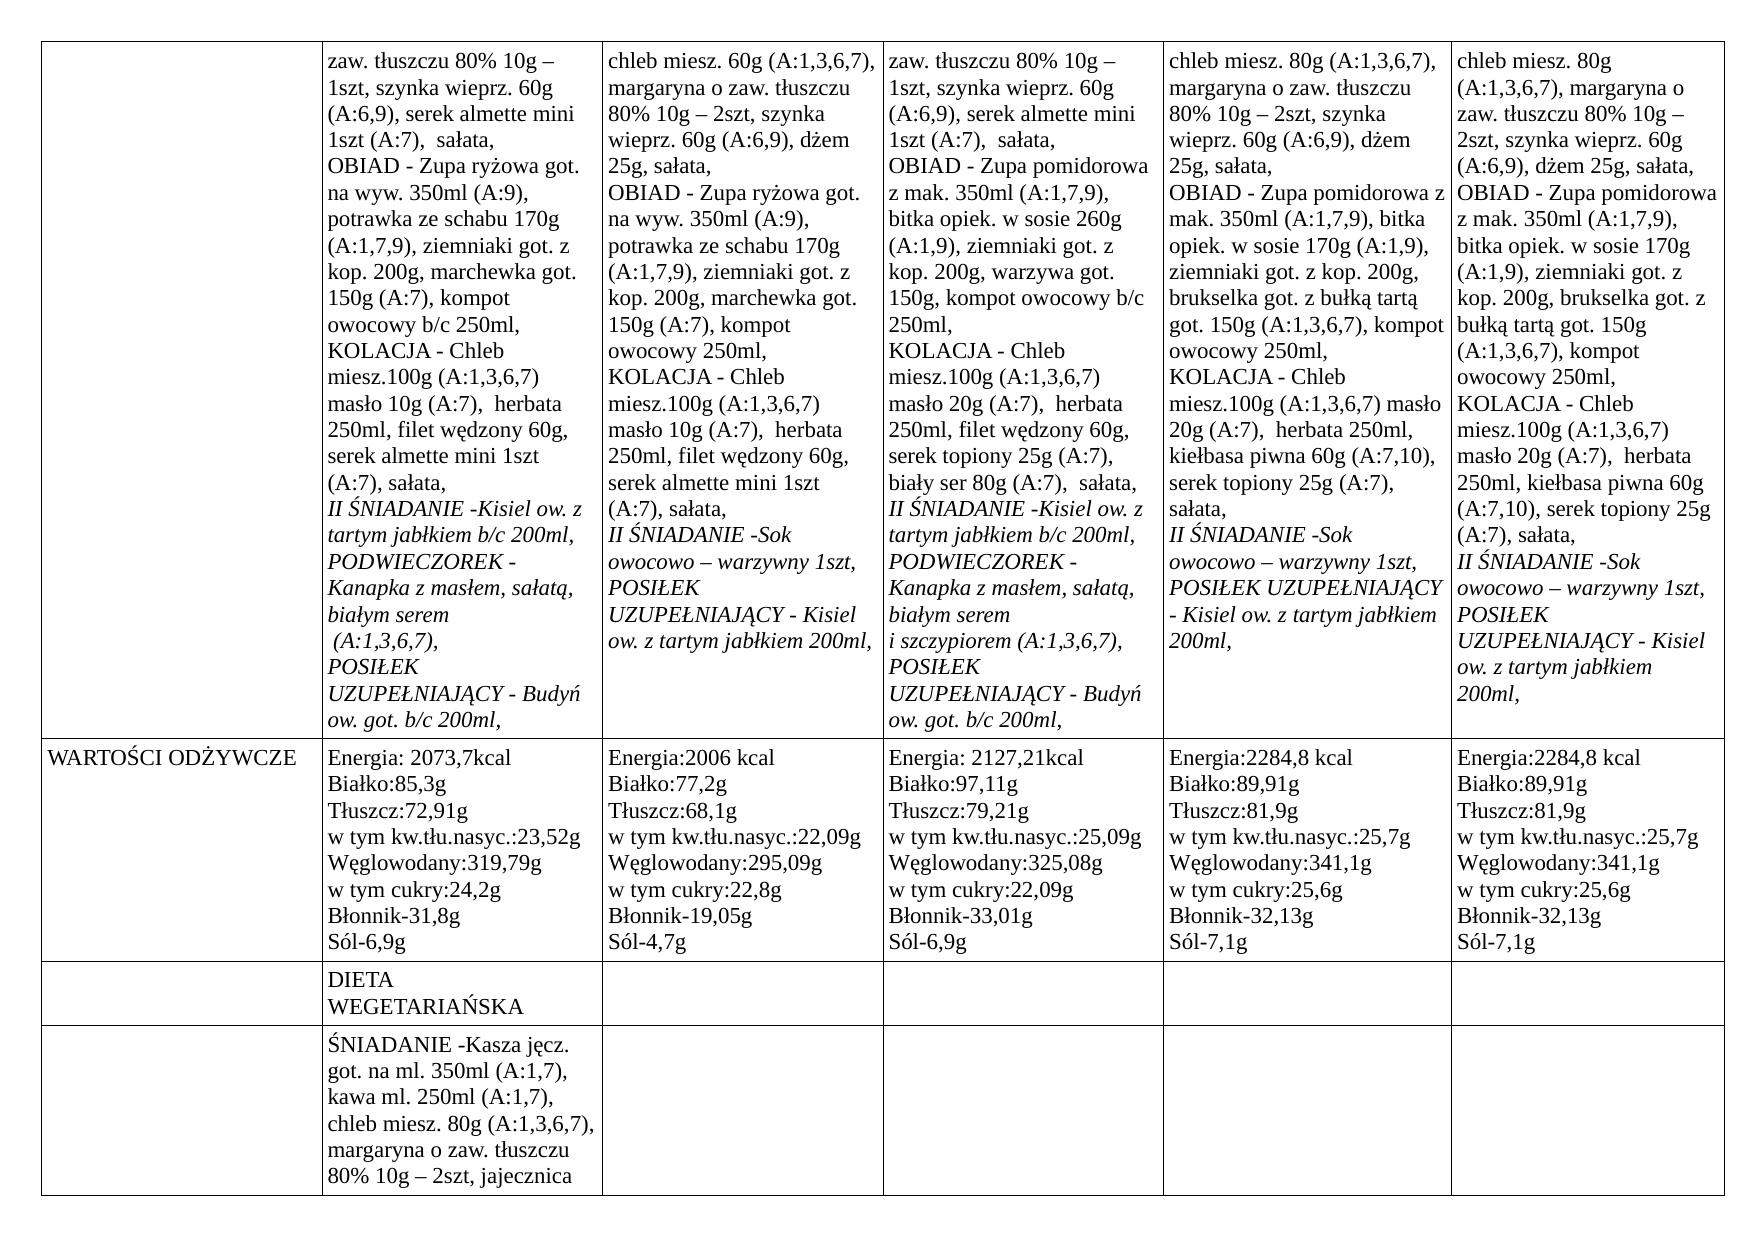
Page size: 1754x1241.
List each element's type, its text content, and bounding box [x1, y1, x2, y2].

table_cell [42, 962, 322, 1025]
table_cell [884, 1026, 1163, 1194]
table_cell Energia: 2073,7kcal Białko:85,3g Tłuszcz:72,91g w tym kw.tłu.nasyc.:23,52g Węglowodany:319,79g w tym cukry:24,2g Błonnik-31,8g Sól-6,9g [323, 739, 602, 961]
table_cell chleb miesz. 80g (A:1,3,6,7), margaryna o zaw. tłuszczu 80% 10g – 2szt, szynka wieprz. 60g (A:6,9), dżem 25g, sałata, OBIAD - Zupa pomidorowa z mak. 350ml (A:1,7,9), bitka opiek. w sosie 170g (A:1,9), ziemniaki got. z kop. 200g, brukselka got. z bułką tartą got. 150g (A:1,3,6,7), kompot owocowy 250ml, KOLACJA - Chleb miesz.100g (A:1,3,6,7) masło 20g (A:7), herbata 250ml, kiełbasa piwna 60g (A:7,10), serek topiony 25g (A:7), sałata, II ŚNIADANIE -Sok owocowo – warzywny 1szt, POSIŁEK UZUPEŁNIAJĄCY - Kisiel ow. z tartym jabłkiem 200ml, [1452, 42, 1724, 738]
table_cell chleb miesz. 60g (A:1,3,6,7), margaryna o zaw. tłuszczu 80% 10g – 2szt, szynka wieprz. 60g (A:6,9), dżem 25g, sałata, OBIAD - Zupa ryżowa got. na wyw. 350ml (A:9), potrawka ze schabu 170g (A:1,7,9), ziemniaki got. z kop. 200g, marchewka got. 150g (A:7), kompot owocowy 250ml, KOLACJA - Chleb miesz.100g (A:1,3,6,7) masło 10g (A:7), herbata 250ml, filet wędzony 60g, serek almette mini 1szt (A:7), sałata, II ŚNIADANIE -Sok owocowo – warzywny 1szt, POSIŁEK UZUPEŁNIAJĄCY - Kisiel ow. z tartym jabłkiem 200ml, [603, 42, 883, 738]
table_cell [1164, 1026, 1451, 1194]
table_cell [603, 962, 883, 1025]
table_cell [1452, 1026, 1724, 1194]
table_cell ŚNIADANIE -Kasza jęcz. got. na ml. 350ml (A:1,7), kawa ml. 250ml (A:1,7), chleb miesz. 80g (A:1,3,6,7), margaryna o zaw. tłuszczu 80% 10g – 2szt, jajecznica [323, 1026, 602, 1194]
table_cell chleb miesz. 80g (A:1,3,6,7), margaryna o zaw. tłuszczu 80% 10g – 2szt, szynka wieprz. 60g (A:6,9), dżem 25g, sałata, OBIAD - Zupa pomidorowa z mak. 350ml (A:1,7,9), bitka opiek. w sosie 170g (A:1,9), ziemniaki got. z kop. 200g, brukselka got. z bułką tartą got. 150g (A:1,3,6,7), kompot owocowy 250ml, KOLACJA - Chleb miesz.100g (A:1,3,6,7) masło 20g (A:7), herbata 250ml, kiełbasa piwna 60g (A:7,10), serek topiony 25g (A:7), sałata, II ŚNIADANIE -Sok owocowo – warzywny 1szt, POSIŁEK UZUPEŁNIAJĄCY - Kisiel ow. z tartym jabłkiem 200ml, [1164, 42, 1451, 738]
table_cell [42, 42, 322, 738]
table_cell Energia: 2127,21kcal Białko:97,11g Tłuszcz:79,21g w tym kw.tłu.nasyc.:25,09g Węglowodany:325,08g w tym cukry:22,09g Błonnik-33,01g Sól-6,9g [884, 739, 1163, 961]
table_cell zaw. tłuszczu 80% 10g – 1szt, szynka wieprz. 60g (A:6,9), serek almette mini 1szt (A:7), sałata, OBIAD - Zupa ryżowa got. na wyw. 350ml (A:9), potrawka ze schabu 170g (A:1,7,9), ziemniaki got. z kop. 200g, marchewka got. 150g (A:7), kompot owocowy b/c 250ml, KOLACJA - Chleb miesz.100g (A:1,3,6,7) masło 10g (A:7), herbata 250ml, filet wędzony 60g, serek almette mini 1szt (A:7), sałata, II ŚNIADANIE -Kisiel ow. z tartym jabłkiem b/c 200ml, PODWIECZOREK - Kanapka z masłem, sałatą, białym serem (A:1,3,6,7), POSIŁEK UZUPEŁNIAJĄCY - Budyń ow. got. b/c 200ml, [323, 42, 602, 738]
table_cell [884, 962, 1163, 1025]
table_cell WARTOŚCI ODŻYWCZE [42, 739, 322, 961]
table_cell DIETA WEGETARIAŃSKA [323, 962, 602, 1025]
table_cell Energia:2284,8 kcal Białko:89,91g Tłuszcz:81,9g w tym kw.tłu.nasyc.:25,7g Węglowodany:341,1g w tym cukry:25,6g Błonnik-32,13g Sól-7,1g [1452, 739, 1724, 961]
table_cell zaw. tłuszczu 80% 10g – 1szt, szynka wieprz. 60g (A:6,9), serek almette mini 1szt (A:7), sałata, OBIAD - Zupa pomidorowa z mak. 350ml (A:1,7,9), bitka opiek. w sosie 260g (A:1,9), ziemniaki got. z kop. 200g, warzywa got. 150g, kompot owocowy b/c 250ml, KOLACJA - Chleb miesz.100g (A:1,3,6,7) masło 20g (A:7), herbata 250ml, filet wędzony 60g, serek topiony 25g (A:7), biały ser 80g (A:7), sałata, II ŚNIADANIE -Kisiel ow. z tartym jabłkiem b/c 200ml, PODWIECZOREK - Kanapka z masłem, sałatą, białym serem i szczypiorem (A:1,3,6,7), POSIŁEK UZUPEŁNIAJĄCY - Budyń ow. got. b/c 200ml, [884, 42, 1163, 738]
table_cell [1452, 962, 1724, 1025]
table_cell [1164, 962, 1451, 1025]
table_cell Energia:2284,8 kcal Białko:89,91g Tłuszcz:81,9g w tym kw.tłu.nasyc.:25,7g Węglowodany:341,1g w tym cukry:25,6g Błonnik-32,13g Sól-7,1g [1164, 739, 1451, 961]
table_cell [603, 1026, 883, 1194]
table_cell Energia:2006 kcal Białko:77,2g Tłuszcz:68,1g w tym kw.tłu.nasyc.:22,09g Węglowodany:295,09g w tym cukry:22,8g Błonnik-19,05g Sól-4,7g [603, 739, 883, 961]
table_cell [42, 1026, 322, 1194]
